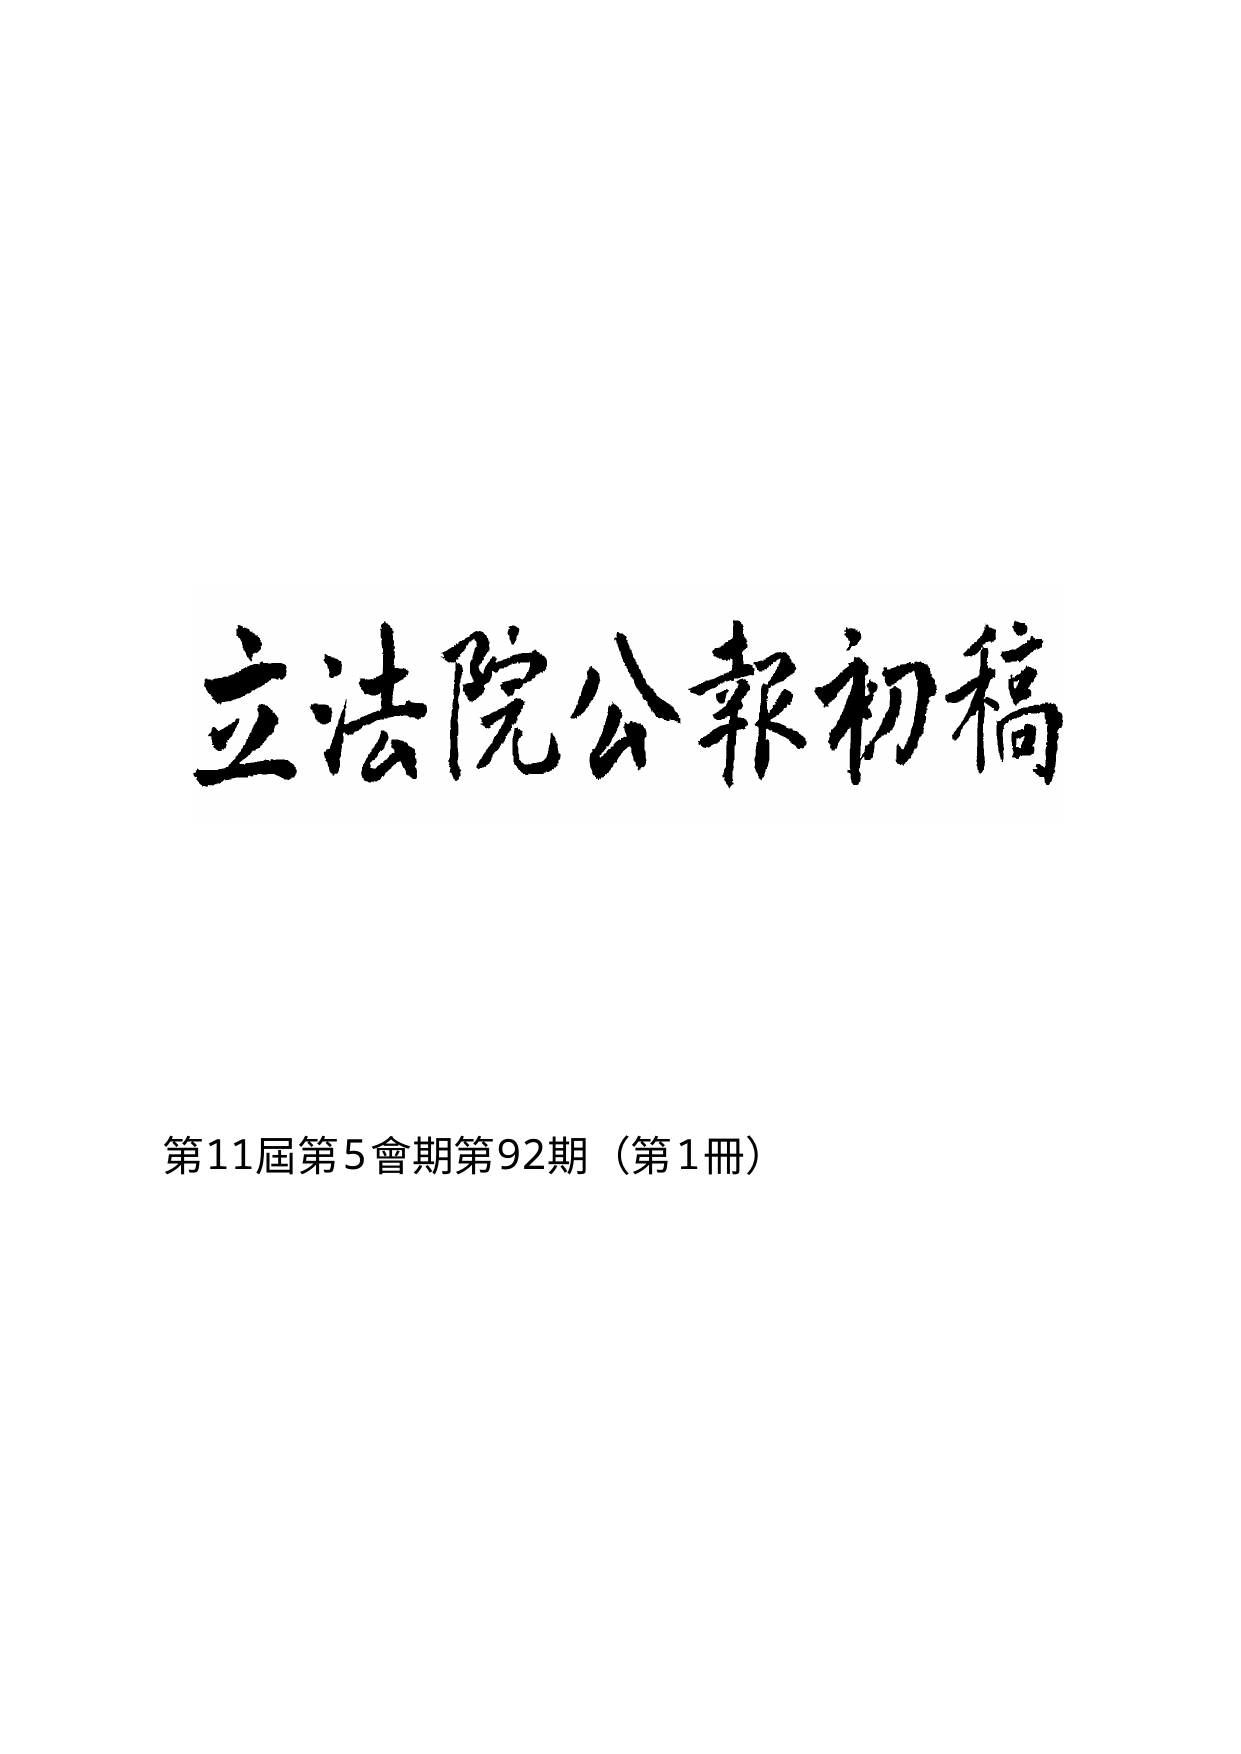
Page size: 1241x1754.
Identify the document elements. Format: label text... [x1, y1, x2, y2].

table_header [151, 406, 1098, 902]
table_header 第11屆第5會期第92期（第1冊） [151, 1089, 825, 1234]
